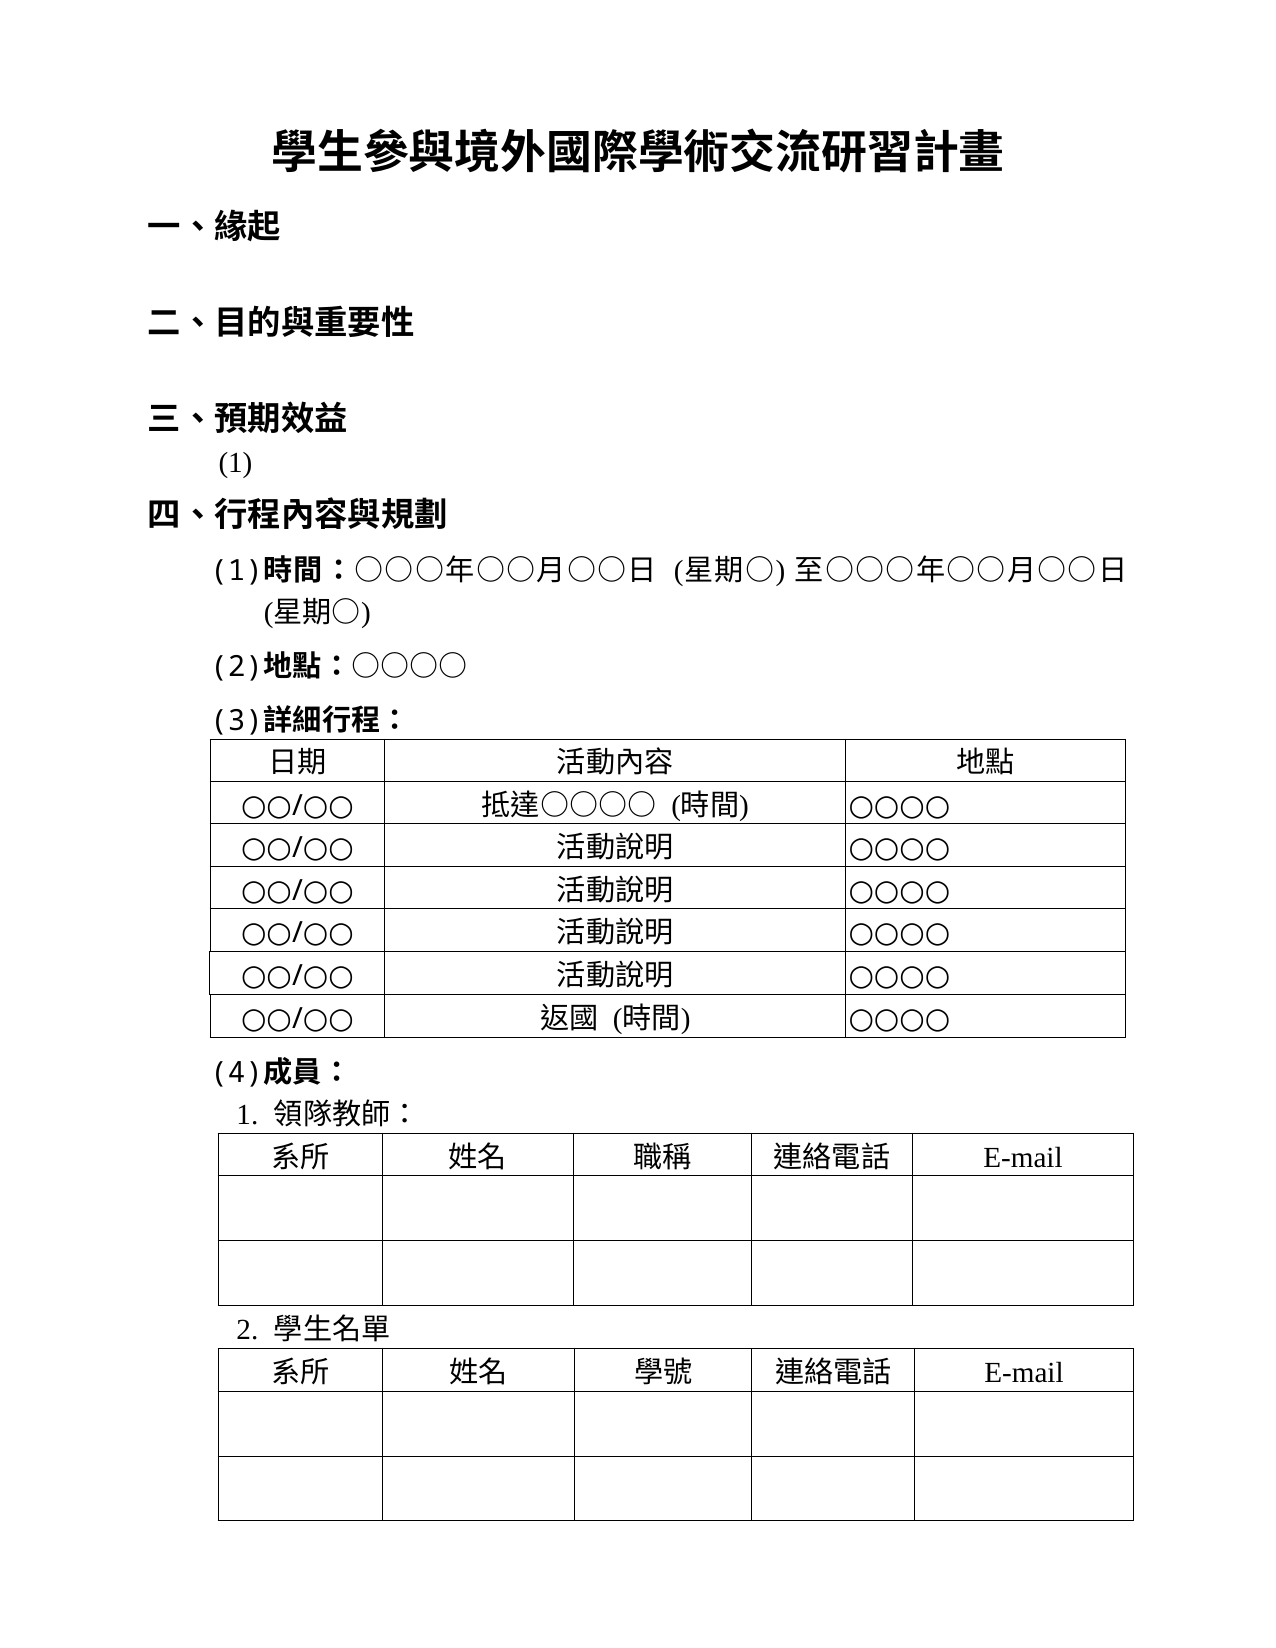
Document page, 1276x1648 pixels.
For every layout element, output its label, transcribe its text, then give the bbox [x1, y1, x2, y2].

table_header 職稱 [574, 1134, 751, 1175]
table_header E-mail [913, 1134, 1133, 1175]
table_cell [574, 1241, 751, 1305]
table_cell ○○○○ [846, 952, 1125, 994]
table_cell 活動說明 [385, 867, 845, 908]
table_cell 返國 (時間) [385, 995, 845, 1036]
list 地點：○○○○ [236, 643, 1128, 685]
table_cell [752, 1457, 914, 1520]
table_cell [913, 1241, 1133, 1305]
table_cell [752, 1176, 912, 1240]
table_cell [383, 1392, 574, 1456]
table_cell [219, 1392, 382, 1456]
table_cell ○○○○ [846, 909, 1125, 951]
table_header 連絡電話 [752, 1349, 914, 1391]
table_cell ○○/○○ [211, 909, 384, 951]
table_cell 活動說明 [385, 909, 845, 951]
table_cell [219, 1457, 382, 1520]
table_cell [575, 1457, 751, 1520]
table_cell [574, 1176, 751, 1240]
table_cell [915, 1457, 1133, 1520]
table_cell [219, 1241, 382, 1305]
table_header 系所 [219, 1134, 382, 1175]
table_cell 活動說明 [385, 952, 845, 994]
text 二、目的與重要性 [148, 301, 1128, 343]
table_cell [915, 1392, 1133, 1456]
table_header 姓名 [383, 1349, 574, 1391]
table_cell [383, 1457, 574, 1520]
text 三、預期效益 [148, 397, 1128, 439]
table_header 地點 [846, 740, 1125, 781]
table_cell ○○○○ [846, 995, 1125, 1036]
table_cell ○○/○○ [211, 867, 384, 908]
table_cell [913, 1176, 1133, 1240]
table_cell [383, 1176, 573, 1240]
table_header 連絡電話 [752, 1134, 912, 1175]
table_header 姓名 [383, 1134, 573, 1175]
table_cell [383, 1241, 573, 1305]
table_cell 活動說明 [385, 824, 845, 866]
table_header 日期 [211, 740, 384, 781]
table_header 系所 [219, 1349, 382, 1391]
table_cell 抵達○○○○ (時間) [385, 782, 845, 823]
table_cell ○○○○ [846, 782, 1125, 823]
table_header 學號 [575, 1349, 751, 1391]
table_cell ○○/○○ [211, 824, 384, 866]
table_cell ○○/○○ [211, 782, 384, 823]
table_cell ○○○○ [846, 824, 1125, 866]
list 詳細行程： [236, 697, 1128, 739]
table_header 活動內容 [385, 740, 845, 781]
list 成員： [236, 1049, 1128, 1091]
list 學生名單 [236, 1306, 1128, 1348]
text 四、行程內容與規劃 [148, 493, 1128, 535]
table_cell [219, 1176, 382, 1240]
table_cell ○○○○ [846, 867, 1125, 908]
text 一、緣起 [148, 206, 1128, 247]
table_cell [752, 1392, 914, 1456]
table_header E-mail [915, 1349, 1133, 1391]
table_cell ○○/○○ [211, 995, 384, 1036]
list 時間：○○○年○○月○○日 (星期○) 至○○○年○○月○○日(星期○) [236, 547, 1128, 631]
text 學生參與境外國際學術交流研習計畫 [148, 118, 1128, 181]
list 領隊教師： [236, 1091, 1128, 1133]
table_cell ○○/○○ [210, 952, 384, 994]
table_cell [575, 1392, 751, 1456]
table_cell [752, 1241, 912, 1305]
